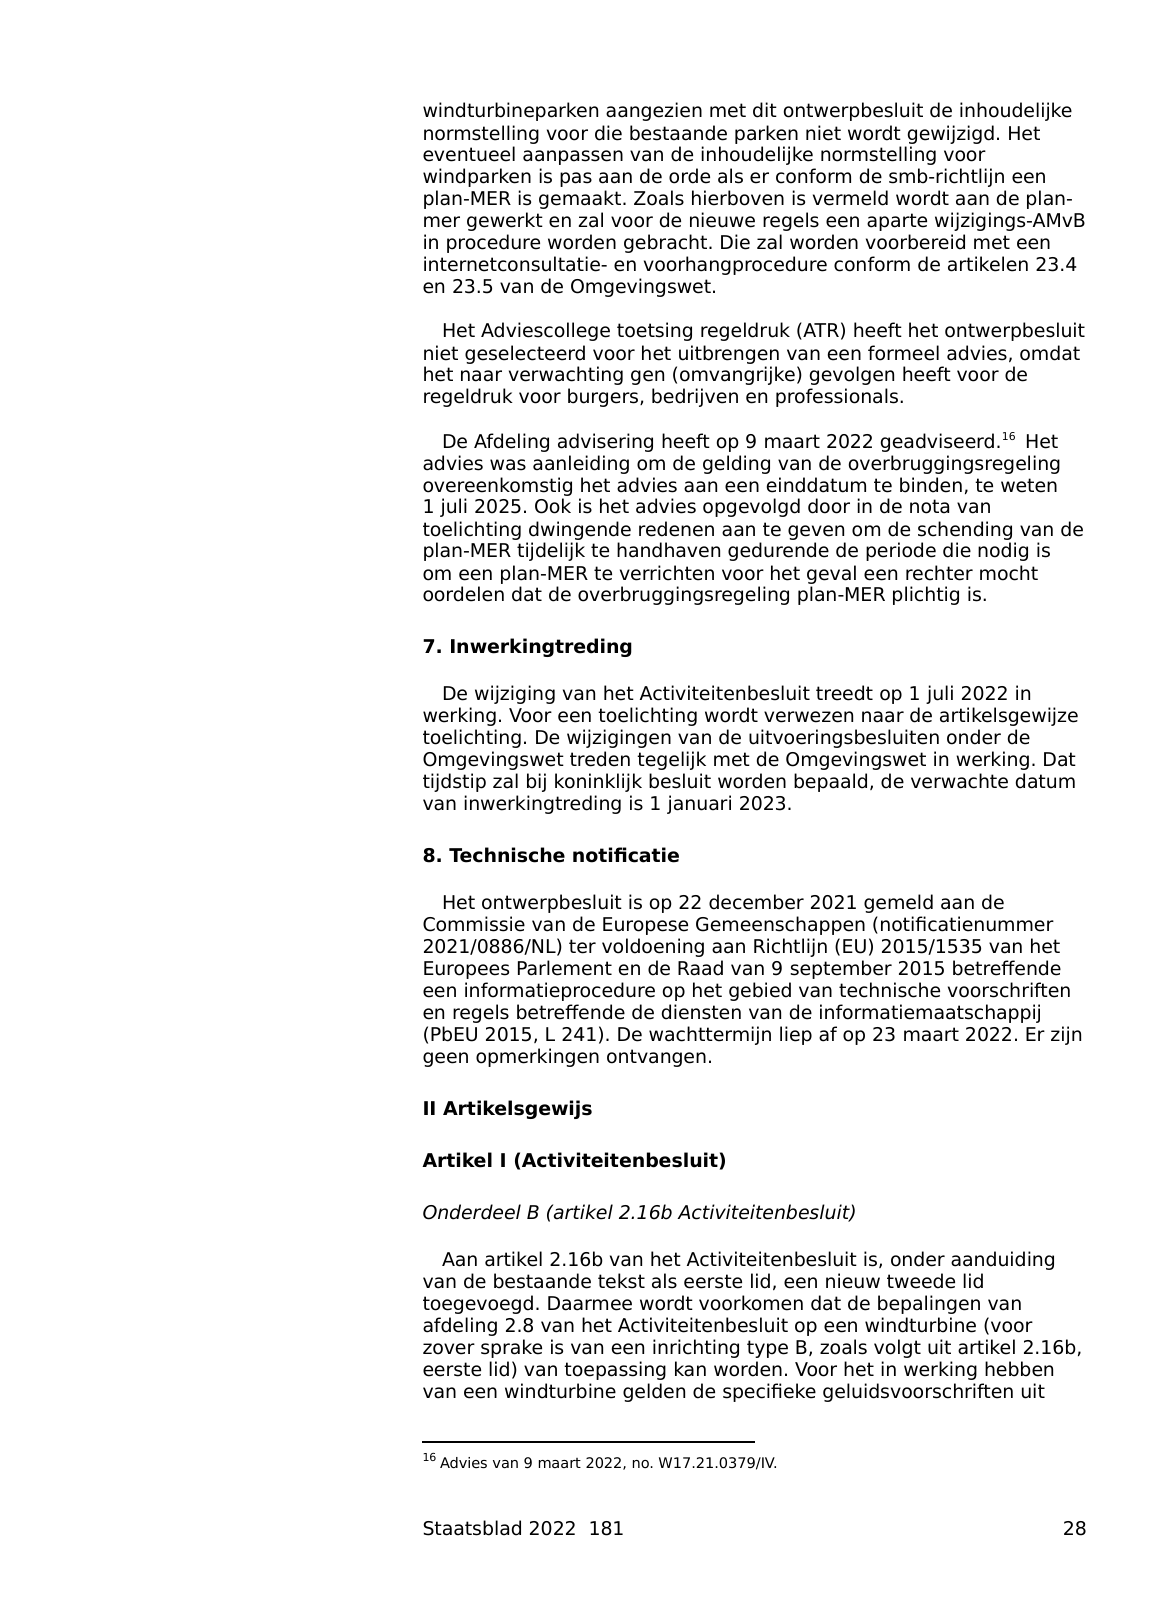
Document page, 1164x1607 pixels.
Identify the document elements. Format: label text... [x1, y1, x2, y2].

subtitle 8. Technische notificatie [422, 845, 1087, 867]
text De wijziging van het Activiteitenbesluit treedt op 1 juli 2022 in werking. Voor een toelichting wordt verwezen naar de artikelsgewijze toelichting. De wijzigingen van de uitvoeringsbesluiten onder de Omgevingswet treden tegelijk met de Omgevingswet in werking. Dat tijdstip zal bij koninklijk besluit worden bepaald, de verwachte datum van inwerkingtreding is 1 januari 2023. [422, 683, 1087, 815]
subtitle Artikel I (Activiteitenbesluit) [422, 1150, 1087, 1172]
text Aan artikel 2.16b van het Activiteitenbesluit is, onder aanduiding van de bestaande tekst als eerste lid, een nieuw tweede lid toegevoegd. Daarmee wordt voorkomen dat de bepalingen van afdeling 2.8 van het Activiteitenbesluit op een windturbine (voor zover sprake is van een inrichting type B, zoals volgt uit artikel 2.16b, eerste lid) van toepassing kan worden. Voor het in werking hebben van een windturbine gelden de specifieke geluidsvoorschriften uit [422, 1249, 1087, 1403]
subtitle Onderdeel B (artikel 2.16b Activiteitenbesluit) [422, 1202, 1087, 1224]
subtitle II Artikelsgewijs [422, 1098, 1087, 1120]
text De Afdeling advisering heeft op 9 maart 2022 geadviseerd. Het advies was aanleiding om de gelding van de overbruggingsregeling overeenkomstig het advies aan een einddatum te binden, te weten 1 juli 2025. Ook is het advies opgevolgd door in de nota van toelichting dwingende redenen aan te geven om de schending van de plan-MER tijdelijk te handhaven gedurende de periode die nodig is om een plan-MER te verrichten voor het geval een rechter mocht oordelen dat de overbruggingsregeling plan-MER plichtig is. [422, 431, 1087, 606]
text Het ontwerpbesluit is op 22 december 2021 gemeld aan de Commissie van de Europese Gemeenschappen (notificatienummer 2021/0886/NL) ter voldoening aan Richtlijn (EU) 2015/1535 van het Europees Parlement en de Raad van 9 september 2015 betreffende een informatieprocedure op het gebied van technische voorschriften en regels betreffende de diensten van de informatiemaatschappij (PbEU 2015, L 241). De wachttermijn liep af op 23 maart 2022. Er zijn geen opmerkingen ontvangen. [422, 892, 1087, 1068]
text Advies van 9 maart 2022, no. W17.21.0379/IV. [422, 1451, 1087, 1473]
subtitle 7. Inwerkingtreding [422, 636, 1087, 658]
text Het Adviescollege toetsing regeldruk (ATR) heeft het ontwerpbesluit niet geselecteerd voor het uitbrengen van een formeel advies, omdat het naar verwachting gen (omvangrijke) gevolgen heeft voor de regeldruk voor burgers, bedrijven en professionals. [422, 320, 1087, 408]
text windturbineparken aangezien met dit ontwerpbesluit de inhoudelijke normstelling voor die bestaande parken niet wordt gewijzigd. Het eventueel aanpassen van de inhoudelijke normstelling voor windparken is pas aan de orde als er conform de smb-richtlijn een plan-MER is gemaakt. Zoals hierboven is vermeld wordt aan de plan-mer gewerkt en zal voor de nieuwe regels een aparte wijzigings-AMvB in procedure worden gebracht. Die zal worden voorbereid met een internetconsultatie- en voorhangprocedure conform de artikelen 23.4 en 23.5 van de Omgevingswet. [422, 100, 1087, 298]
